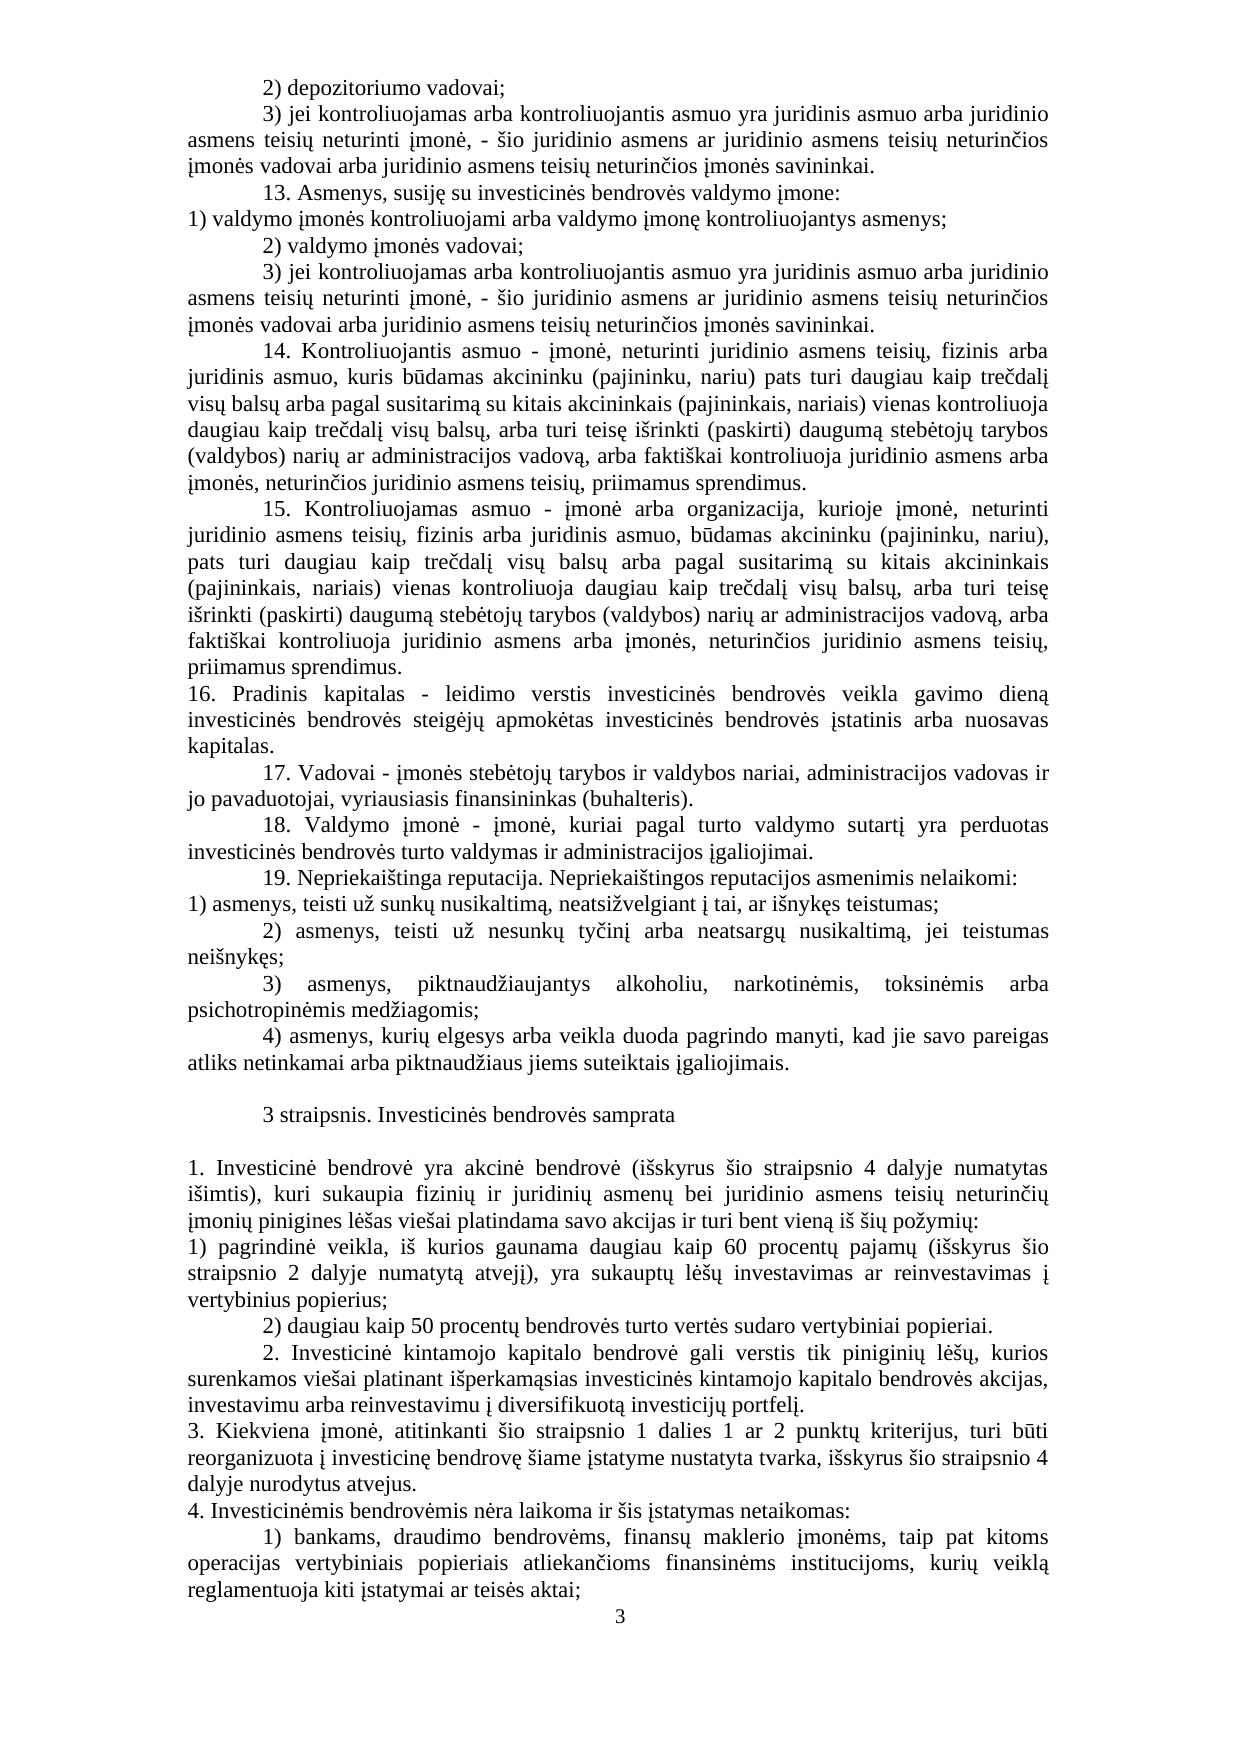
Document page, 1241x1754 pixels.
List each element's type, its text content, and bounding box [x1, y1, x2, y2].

text 17. Vadovai - įmonės stebėtojų tarybos ir valdybos nariai, administracijos vadovas ir jo pavaduotojai, vyriausiasis finansininkas (buhalteris). [187, 759, 1050, 811]
text 16. Pradinis kapitalas - leidimo verstis investicinės bendrovės veikla gavimo dieną investicinės bendrovės steigėjų apmokėtas investicinės bendrovės įstatinis arba nuosavas kapitalas. [187, 680, 1050, 759]
text 1) asmenys, teisti už sunkų nusikaltimą, neatsižvelgiant į tai, ar išnykęs teistumas; [187, 891, 1050, 917]
text 2) depozitoriumo vadovai; [187, 73, 1050, 100]
text 1) bankams, draudimo bendrovėms, finansų maklerio įmonėms, taip pat kitoms operacijas vertybiniais popieriais atliekančioms finansinėms institucijoms, kurių veiklą reglamentuoja kiti įstatymai ar teisės aktai; [187, 1523, 1050, 1602]
text 1) pagrindinė veikla, iš kurios gaunama daugiau kaip 60 procentų pajamų (išskyrus šio straipsnio 2 dalyje numatytą atvejį), yra sukauptų lėšų investavimas ar reinvestavimas į vertybinius popierius; [187, 1233, 1050, 1312]
text 18. Valdymo įmonė - įmonė, kuriai pagal turto valdymo sutartį yra perduotas investicinės bendrovės turto valdymas ir administracijos įgaliojimai. [187, 811, 1050, 864]
text 3) jei kontroliuojamas arba kontroliuojantis asmuo yra juridinis asmuo arba juridinio asmens teisių neturinti įmonė, - šio juridinio asmens ar juridinio asmens teisių neturinčios įmonės vadovai arba juridinio asmens teisių neturinčios įmonės savininkai. [187, 258, 1050, 337]
text 3) asmenys, piktnaudžiaujantys alkoholiu, narkotinėmis, toksinėmis arba psichotropinėmis medžiagomis; [187, 969, 1050, 1022]
text 3. Kiekviena įmonė, atitinkanti šio straipsnio 1 dalies 1 ar 2 punktų kriterijus, turi būti reorganizuota į investicinę bendrovę šiame įstatyme nustatyta tvarka, išskyrus šio straipsnio 4 dalyje nurodytus atvejus. [187, 1418, 1050, 1497]
text 2. Investicinė kintamojo kapitalo bendrovė gali verstis tik piniginių lėšų, kurios surenkamos viešai platinant išperkamąsias investicinės kintamojo kapitalo bendrovės akcijas, investavimu arba reinvestavimu į diversifikuotą investicijų portfelį. [187, 1338, 1050, 1418]
text 4. Investicinėmis bendrovėmis nėra laikoma ir šis įstatymas netaikomas: [187, 1497, 1050, 1523]
text 1) valdymo įmonės kontroliuojami arba valdymo įmonę kontroliuojantys asmenys; [187, 205, 1050, 232]
text 3) jei kontroliuojamas arba kontroliuojantis asmuo yra juridinis asmuo arba juridinio asmens teisių neturinti įmonė, - šio juridinio asmens ar juridinio asmens teisių neturinčios įmonės vadovai arba juridinio asmens teisių neturinčios įmonės savininkai. [187, 100, 1050, 179]
text 3 straipsnis. Investicinės bendrovės samprata [187, 1101, 1050, 1128]
text 15. Kontroliuojamas asmuo - įmonė arba organizacija, kurioje įmonė, neturinti juridinio asmens teisių, fizinis arba juridinis asmuo, būdamas akcininku (pajininku, nariu), pats turi daugiau kaip trečdalį visų balsų arba pagal susitarimą su kitais akcininkais (pajininkais, nariais) vienas kontroliuoja daugiau kaip trečdalį visų balsų, arba turi teisę išrinkti (paskirti) daugumą stebėtojų tarybos (valdybos) narių ar administracijos vadovą, arba faktiškai kontroliuoja juridinio asmens arba įmonės, neturinčios juridinio asmens teisių, priimamus sprendimus. [187, 495, 1050, 680]
text 4) asmenys, kurių elgesys arba veikla duoda pagrindo manyti, kad jie savo pareigas atliks netinkamai arba piktnaudžiaus jiems suteiktais įgaliojimais. [187, 1022, 1050, 1075]
text 2) daugiau kaip 50 procentų bendrovės turto vertės sudaro vertybiniai popieriai. [187, 1312, 1050, 1338]
text 2) valdymo įmonės vadovai; [187, 232, 1050, 258]
text 19. Nepriekaištinga reputacija. Nepriekaištingos reputacijos asmenimis nelaikomi: [187, 864, 1050, 891]
text 2) asmenys, teisti už nesunkų tyčinį arba neatsargų nusikaltimą, jei teistumas neišnykęs; [187, 917, 1050, 969]
text 14. Kontroliuojantis asmuo - įmonė, neturinti juridinio asmens teisių, fizinis arba juridinis asmuo, kuris būdamas akcininku (pajininku, nariu) pats turi daugiau kaip trečdalį visų balsų arba pagal susitarimą su kitais akcininkais (pajininkais, nariais) vienas kontroliuoja daugiau kaip trečdalį visų balsų, arba turi teisę išrinkti (paskirti) daugumą stebėtojų tarybos (valdybos) narių ar administracijos vadovą, arba faktiškai kontroliuoja juridinio asmens arba įmonės, neturinčios juridinio asmens teisių, priimamus sprendimus. [187, 337, 1050, 495]
text 1. Investicinė bendrovė yra akcinė bendrovė (išskyrus šio straipsnio 4 dalyje numatytas išimtis), kuri sukaupia fizinių ir juridinių asmenų bei juridinio asmens teisių neturinčių įmonių pinigines lėšas viešai platindama savo akcijas ir turi bent vieną iš šių požymių: [187, 1154, 1050, 1233]
text 13. Asmenys, susiję su investicinės bendrovės valdymo įmone: [187, 179, 1050, 205]
